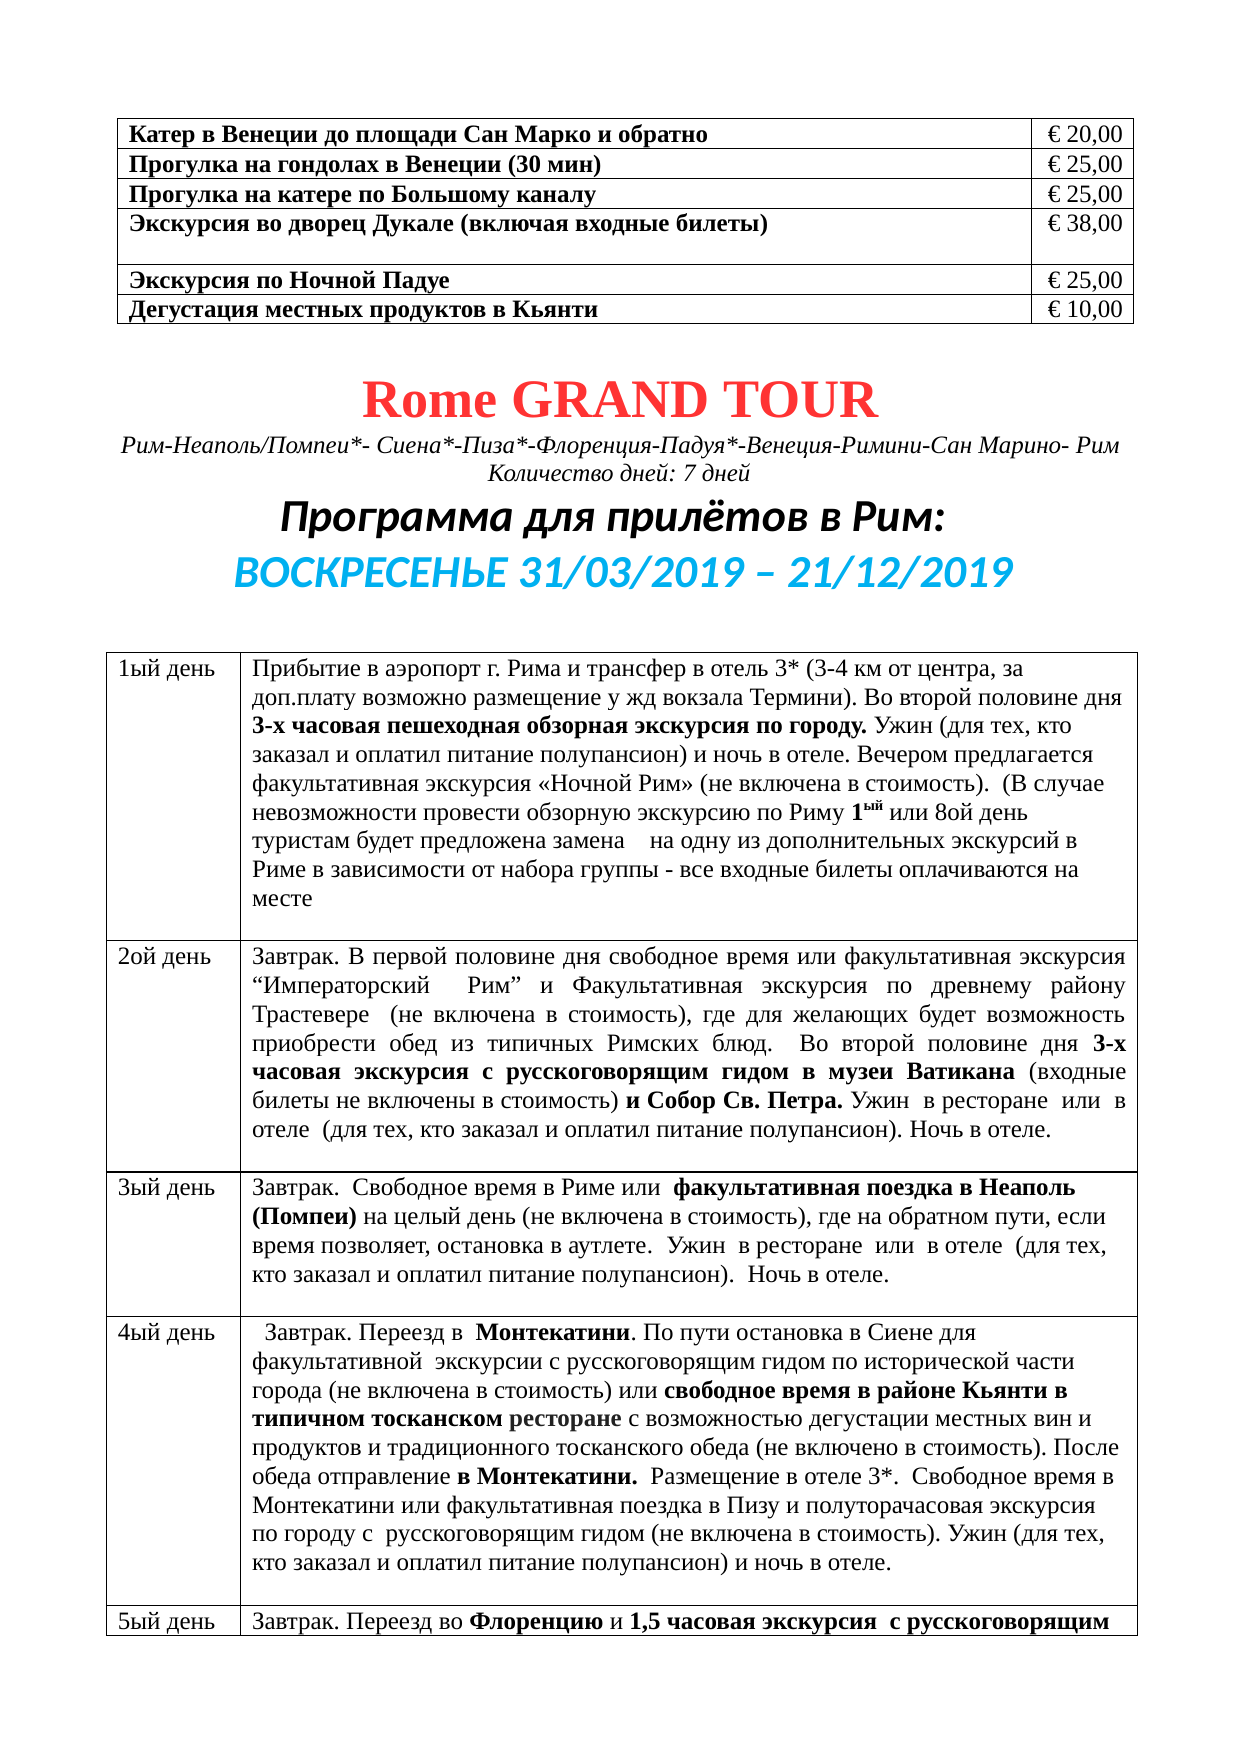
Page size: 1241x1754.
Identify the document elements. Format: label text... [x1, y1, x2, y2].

table_cell Дегустация местных продуктов в Кьянти [118, 295, 1031, 323]
table_cell 3ый день [107, 1173, 240, 1316]
table_cell € 25,00 [1032, 265, 1133, 293]
table_cell 4ый день [107, 1317, 240, 1605]
table_cell Экскурсия по Ночной Падуе [118, 265, 1031, 293]
table_cell € 25,00 [1032, 149, 1133, 178]
text Программа для прилётов в Рим: [118, 487, 1122, 543]
table_header 1ый день [107, 653, 240, 940]
table_cell Экскурсия во дворец Дукале (включая входные билеты) [118, 209, 1031, 264]
text Rome GRAND TOUR [118, 367, 1122, 430]
table_cell € 38,00 [1032, 209, 1133, 264]
table_cell 5ый день [107, 1606, 240, 1634]
table_header Прибытие в аэропорт г. Рима и трансфер в отель 3* (3-4 км от центра, за доп.плату возможно размещение у жд вокзала Термини). Во второй половине дня 3-х часовая пешеходная обзорная экскурсия по городу. Ужин (для тех, кто заказал и оплатил питание полупансион) и ночь в отеле. Вечером предлагается факультативная экскурсия «Ночной Рим» (не включена в стоимость). (В случае невозможности провести обзорную экскурсию по Риму 1ый или 8ой день туристам будет предложена замена на одну из дополнительных экскурсий в Риме в зависимости от набора группы - все входные билеты оплачиваются на месте [241, 653, 1137, 940]
table_cell 2ой день [107, 941, 240, 1171]
table_cell € 25,00 [1032, 179, 1133, 207]
table_cell € 20,00 [1032, 119, 1133, 148]
table_cell € 10,00 [1032, 295, 1133, 323]
subtitle Количество дней: 7 дней [118, 458, 1122, 487]
table_cell Завтрак. Переезд в Монтекатини. По пути остановка в Сиене для факультативной экскурсии с русскоговорящим гидом по исторической части города (не включена в стоимость) или свободное время в районе Кьянти в типичном тосканскoм ресторане с возможностью дегустации местных вин и продуктов и традиционнoгo тосканского обедa (не включено в стоимость). После обеда отправление в Монтекатини. Размещение в отеле 3*. Свободное время в Монтекатини или факультативная поездка в Пизу и полуторачасовая экскурсия по городу с русскоговорящим гидом (не включена в стоимость). Ужин (для тех, кто заказал и оплатил питание полупансион) и ночь в отеле. [241, 1317, 1137, 1605]
table_cell Прогулка на гондолах в Венеции (30 мин) [118, 149, 1031, 178]
table_cell Завтрак. В первой половине дня свободное время или факультативная экскурсия “Императорский Рим” и Факультативная экскурсия по древнему району Трастевере (не включена в стоимость), где для желающих будет возможность приобрести обед из типичных Римских блюд. Во второй половине дня 3-х часовая экскурсия с русскоговорящим гидом в музеи Ватикана (входные билеты не включены в стоимость) и Собор Св. Петра. Ужин в ресторане или в отеле (для тех, кто заказал и оплатил питание полупансион). Hочь в отеле. [241, 941, 1137, 1171]
text ВОСКРЕСЕНЬЕ 31/03/2019 – 21/12/2019 [118, 543, 1122, 599]
text Рим-Неаполь/Помпеи*- Сиена*-Пиза*-Флоренция-Падуя*-Венеция-Римини-Сан Марино- Рим [118, 430, 1122, 458]
table_cell Прогулка на катере по Большому каналу [118, 179, 1031, 207]
table_cell Катер в Венеции до площади Сан Марко и обратно [118, 119, 1031, 148]
table_cell Завтрак. Переезд вo Флоренцию и 1,5 часовая экскурсия с русскоговорящим [241, 1606, 1137, 1634]
table_cell Завтрак. Свободное время в Риме или факультативная поездка в Неаполь (Помпеи) на целый день (не включена в стоимость), где на обратном пути, если время позволяет, остановка в аутлете. Ужин в ресторане или в отеле (для тех, кто заказал и оплатил питание полупансион). Ночь в отеле. [241, 1173, 1137, 1316]
